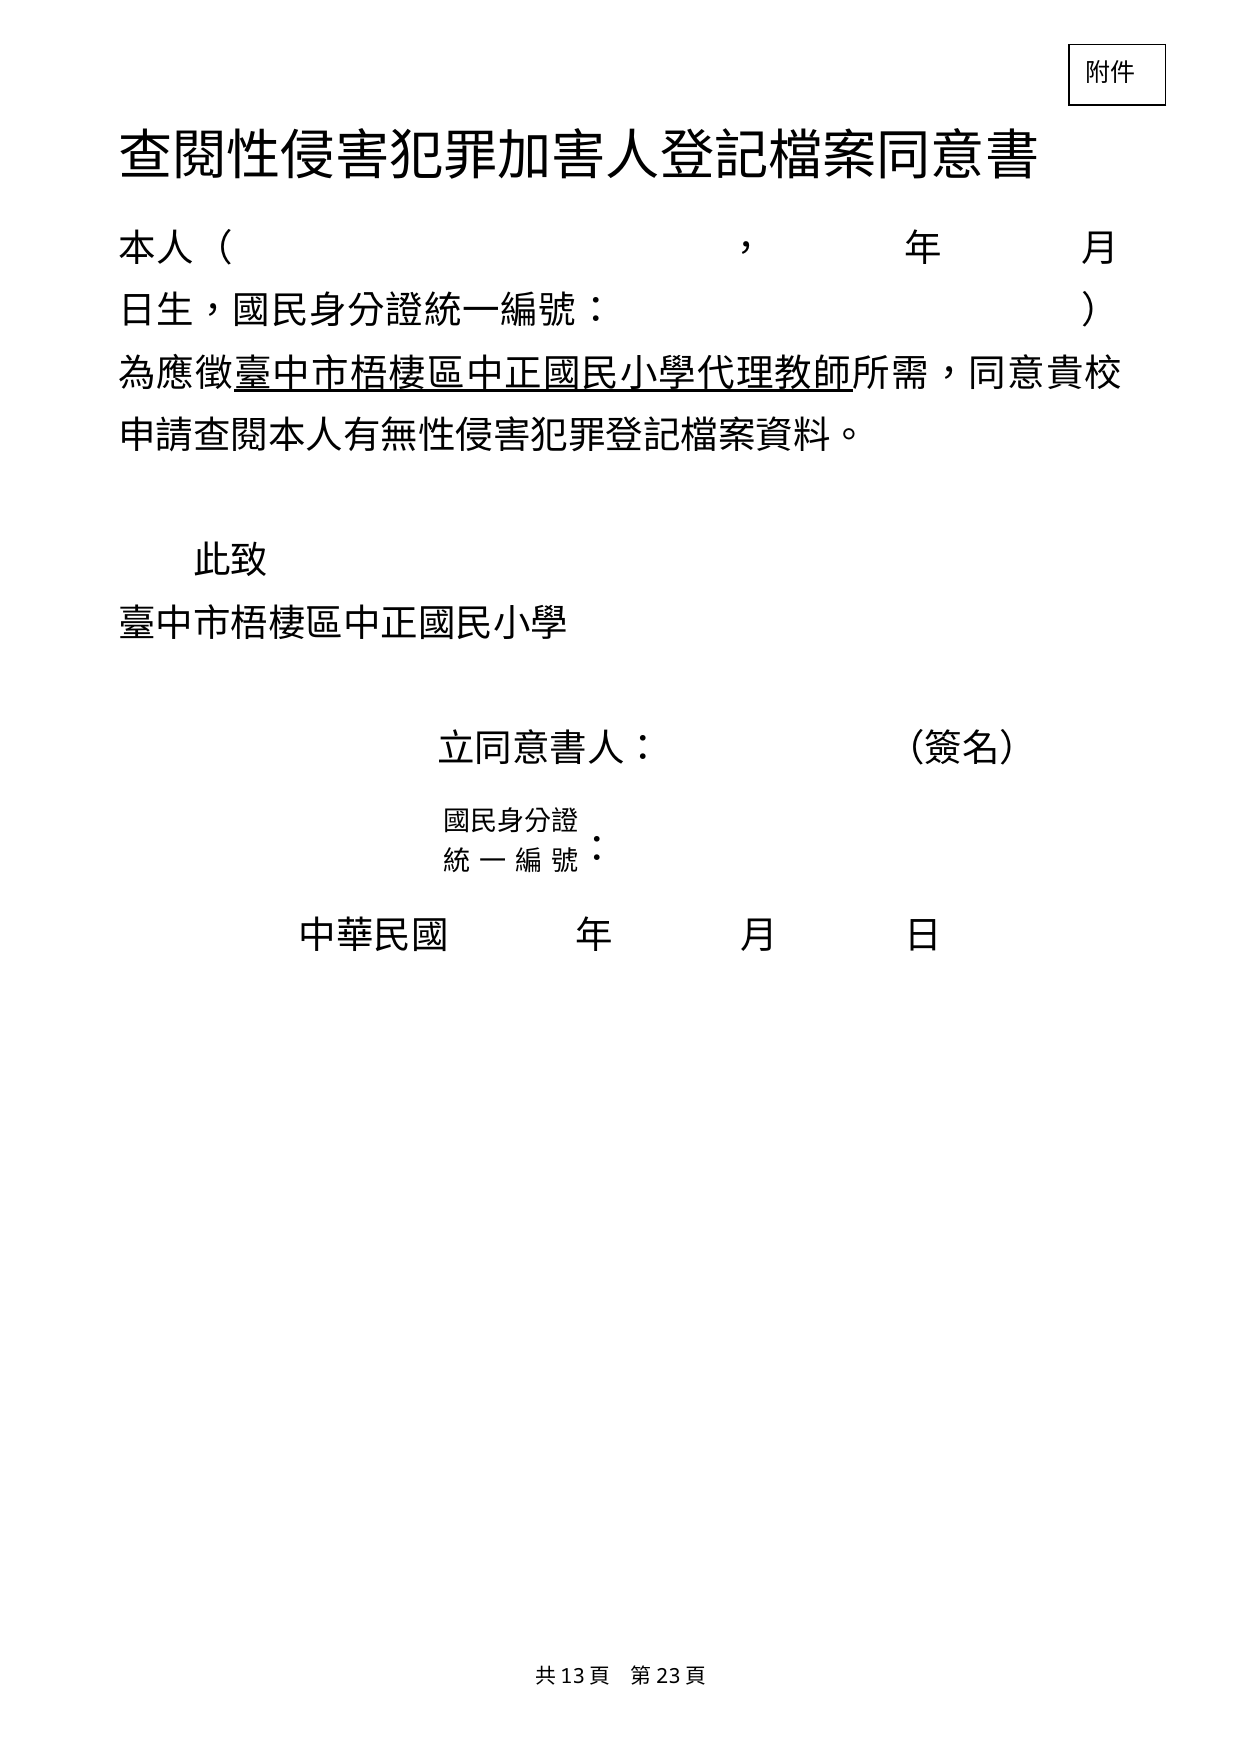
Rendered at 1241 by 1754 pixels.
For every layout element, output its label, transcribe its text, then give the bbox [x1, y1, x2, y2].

text 查閱性侵害犯罪加害人登記檔案同意書 [1070, 45, 1165, 104]
text 查閱性侵害犯罪加害人登記檔案同意書 [118, 78, 1122, 203]
text 附件4 [1085, 53, 1150, 97]
text 本人（ ， 年 月 日生，國民身分證統一編號： ）為應徵臺中市梧棲區中正國民小學代理教師所需，同意貴校申請查閱本人有無性侵害犯罪登記檔案資料。 [118, 203, 1122, 453]
text 此致 [118, 516, 1122, 578]
text 國民身分證統一編號： [118, 766, 1122, 891]
text 立同意書人： （簽名） [118, 703, 1122, 766]
text 臺中市梧棲區中正國民小學 [118, 578, 1122, 641]
text 中華民國 年 月 日 [118, 891, 1122, 953]
